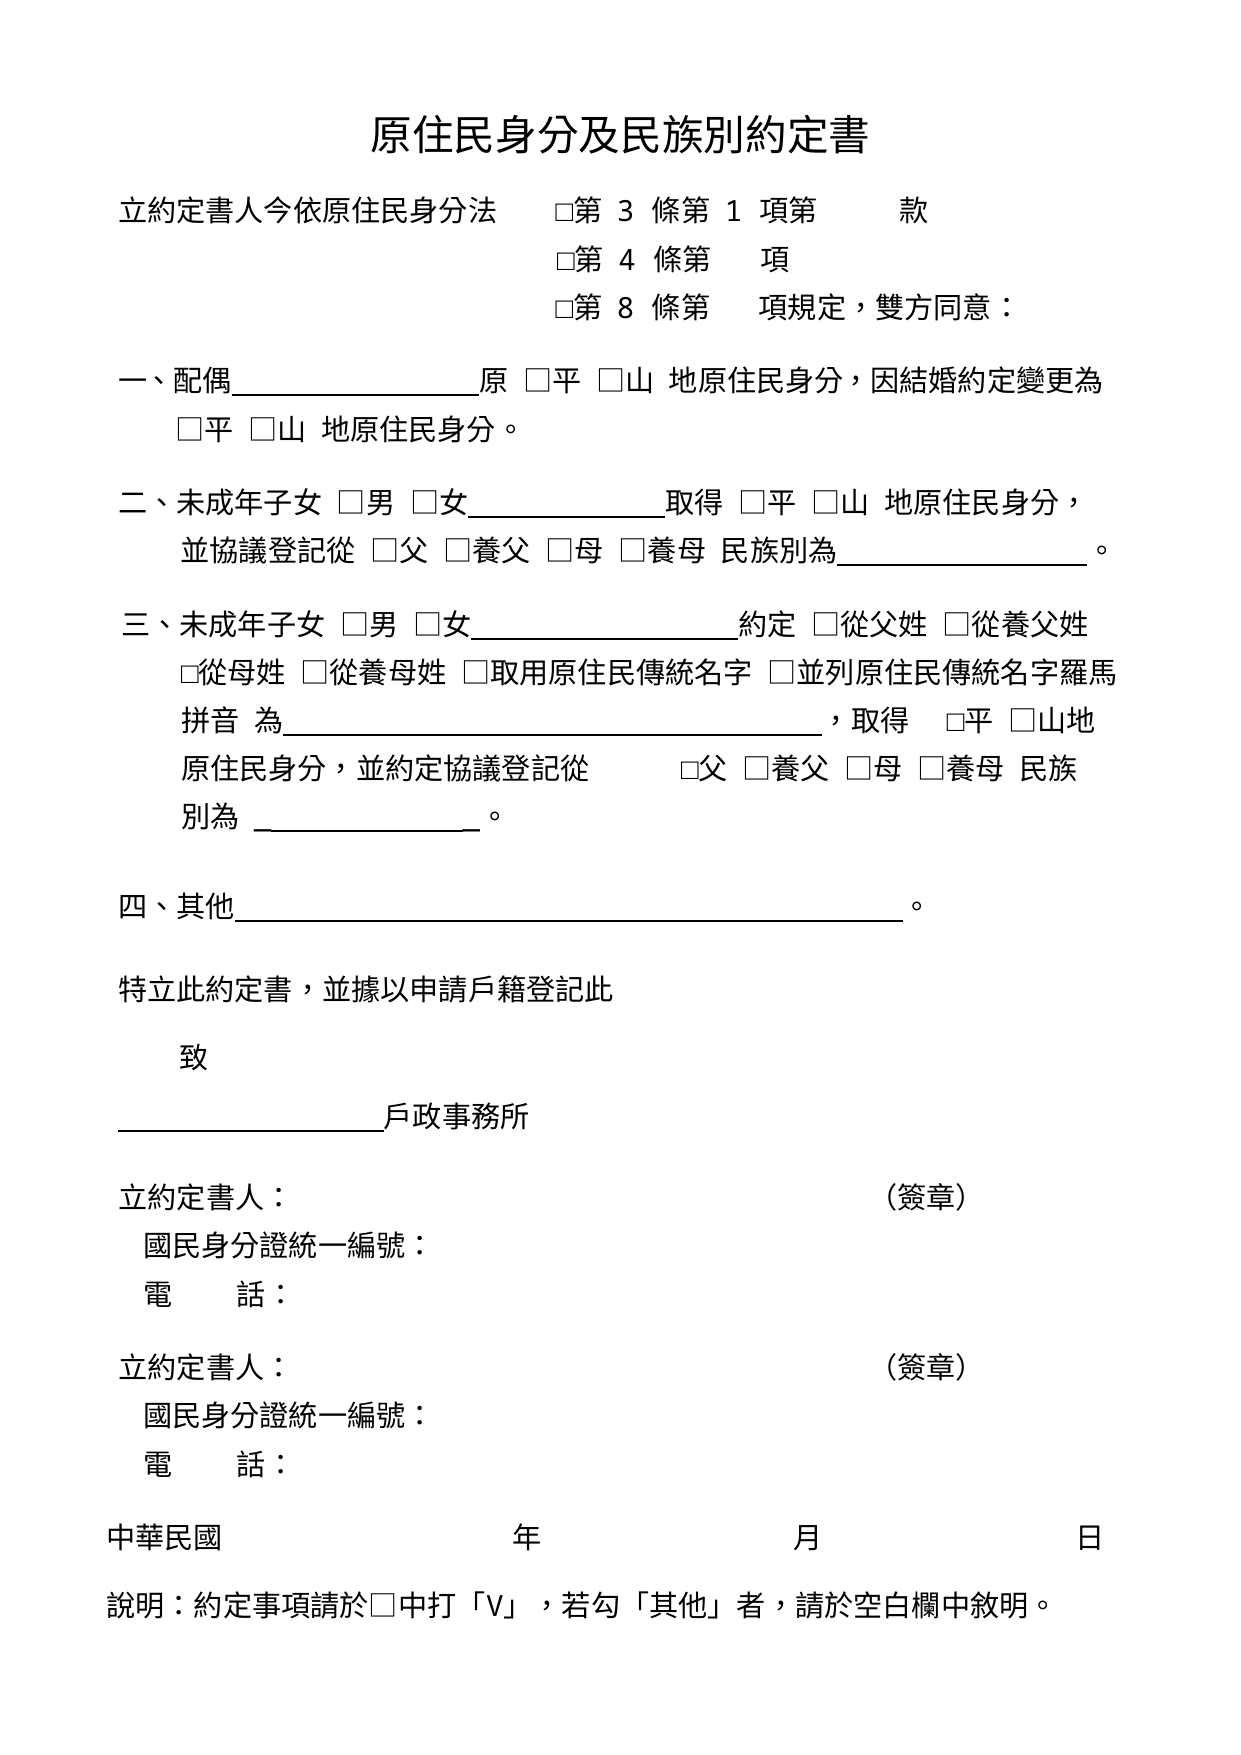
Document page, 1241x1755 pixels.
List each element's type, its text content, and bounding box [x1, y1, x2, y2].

text 立約定書人今依原住民身分法 □第 3 條第 1 項第 款 [118, 188, 1134, 230]
text 二、未成年子女 □男 □女 取得 □平 □山 地原住民身分， 並協議登記從 □父 □養父 □母 □養母 民族別為 。 [118, 479, 1119, 570]
text □第 8 條第 項規定，雙方同意： [555, 285, 1134, 327]
text 一、配偶 原 □平 □山 地原住民身分，因結婚約定變更為□平 □山 地原住民身分。 [118, 358, 1123, 448]
text □從母姓 □從養母姓 □取用原住民傳統名字 □並列原住民傳統名字羅馬拼音 為 ，取得 □平 □山地原住民身分，並約定協議登記從 □父 □養父 □母 □養母 民族 [181, 650, 1119, 788]
text 原住民身分及民族別約定書 [106, 108, 1134, 161]
text 立約定書人： （簽章） [118, 1345, 1134, 1387]
text □第 4 條第 項 [211, 236, 1134, 279]
text 立約定書人： （簽章） [118, 1175, 1134, 1217]
text 別為 _ _。 [181, 794, 1134, 836]
text 國民身分證統一編號： 電 話： [143, 1223, 456, 1314]
text 三、未成年子女 □男 □女 約定 □從父姓 □從養父姓 [121, 601, 1134, 644]
text 四、其他 。 [118, 884, 1134, 926]
text 特立此約定書，並據以申請戶籍登記此致 [118, 967, 619, 1076]
text 戶政事務所 [118, 1102, 1134, 1134]
text 中華民國 年 月 日說明：約定事項請於□中打「V」，若勾「其他」者，請於空白欄中敘明。 [106, 1515, 1119, 1625]
text 國民身分證統一編號： 電 話： [143, 1393, 456, 1484]
